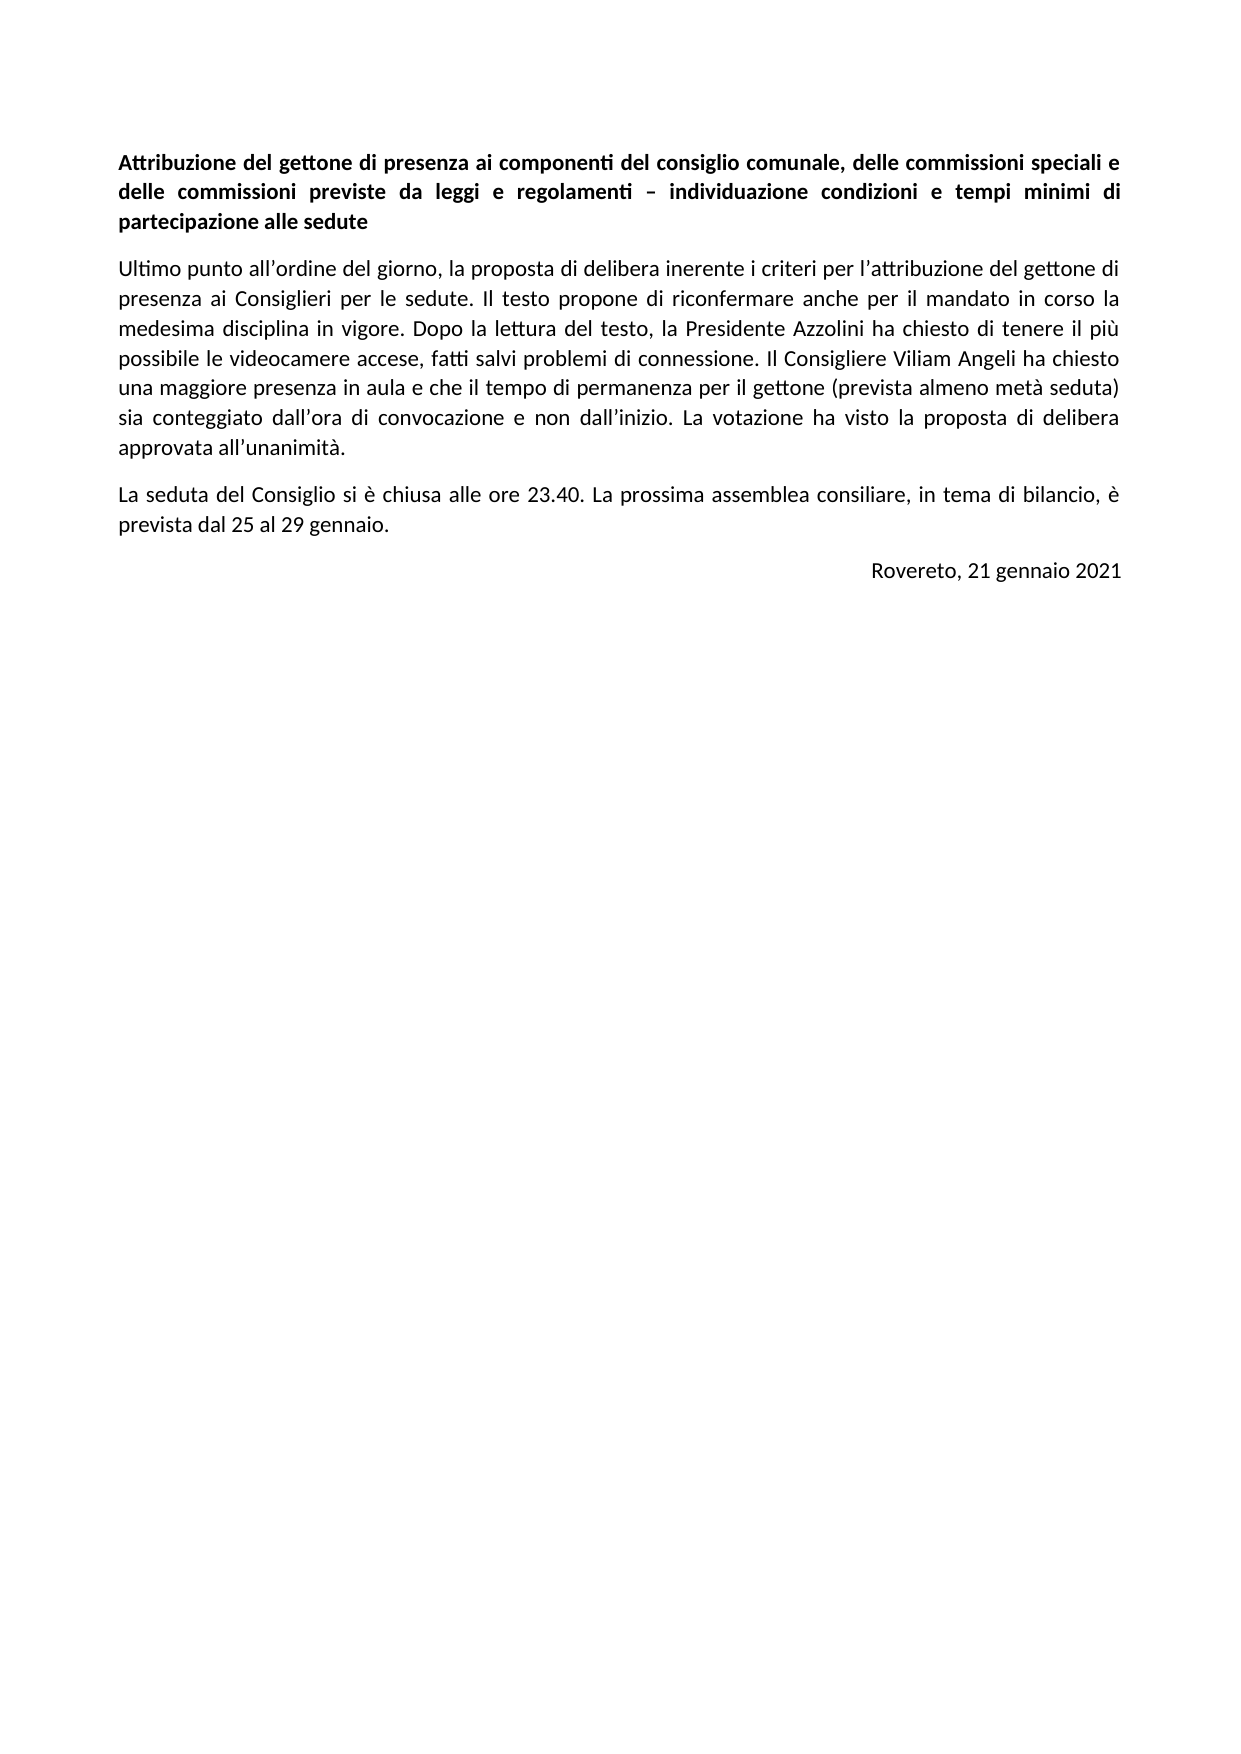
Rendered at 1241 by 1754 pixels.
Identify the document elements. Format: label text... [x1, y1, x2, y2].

text La seduta del Consiglio si è chiusa alle ore 23.40. La prossima assemblea consiliare, in tema di bilancio, è prevista dal 25 al 29 gennaio. [118, 480, 1122, 538]
text Rovereto, 21 gennaio 2021 [118, 556, 1122, 584]
text Attribuzione del gettone di presenza ai componenti del consiglio comunale, delle commissioni speciali e delle commissioni previste da leggi e regolamenti – individuazione condizioni e tempi minimi di partecipazione alle sedute [118, 148, 1122, 235]
text Ultimo punto all’ordine del giorno, la proposta di delibera inerente i criteri per l’attribuzione del gettone di presenza ai Consiglieri per le sedute. Il testo propone di riconfermare anche per il mandato in corso la medesima disciplina in vigore. Dopo la lettura del testo, la Presidente Azzolini ha chiesto di tenere il più possibile le videocamere accese, fatti salvi problemi di connessione. Il Consigliere Viliam Angeli ha chiesto una maggiore presenza in aula e che il tempo di permanenza per il gettone (prevista almeno metà seduta) sia conteggiato dall’ora di convocazione e non dall’inizio. La votazione ha visto la proposta di delibera approvata all’unanimità. [118, 254, 1122, 461]
